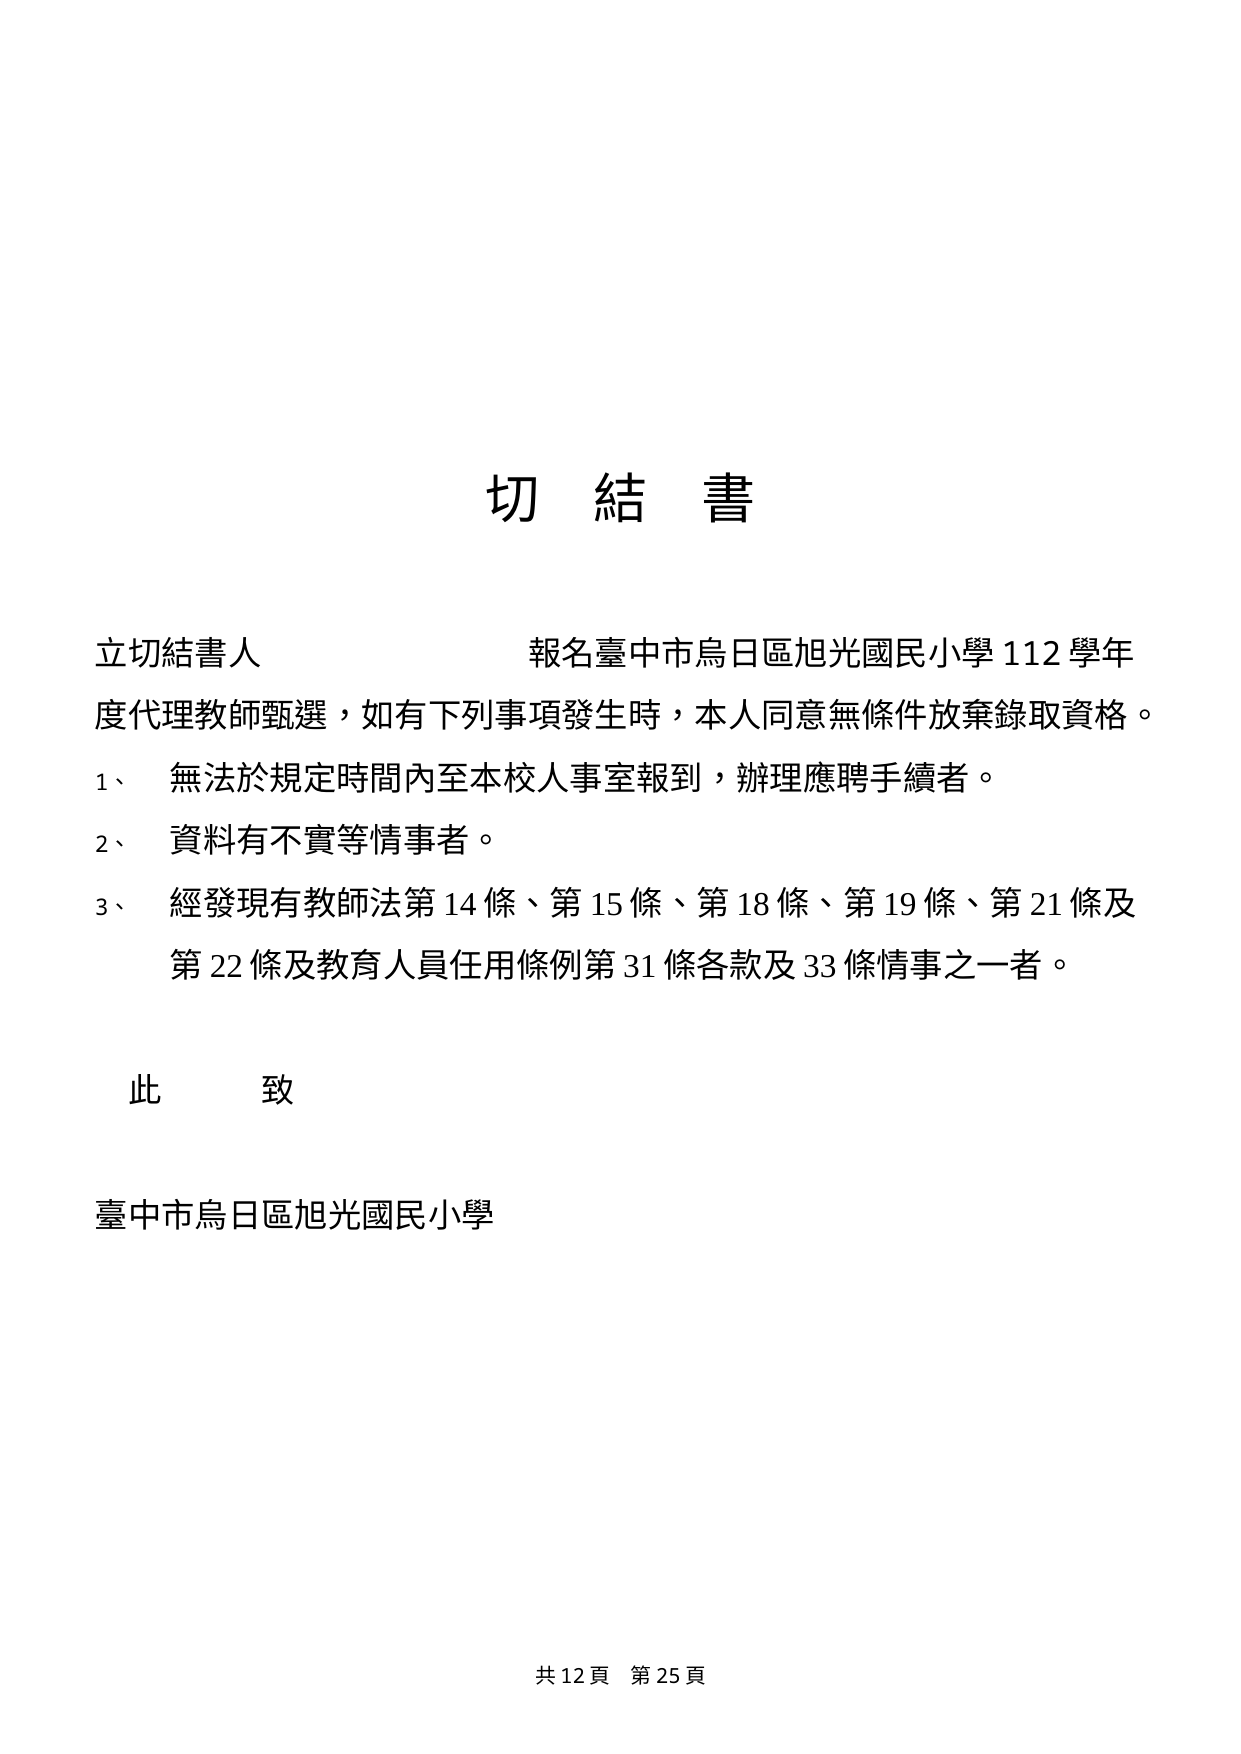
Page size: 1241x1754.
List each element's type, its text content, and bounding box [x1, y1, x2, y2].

text 切 結 書 [94, 422, 1146, 547]
list 無法於規定時間內至本校人事室報到，辦理應聘手續者。 [94, 734, 1146, 797]
text 臺中市烏日區旭光國民小學 [94, 1172, 1146, 1234]
list 經發現有教師法第14條、第15條、第18條、第19條、第21條及第22條及教育人員任用條例第31條各款及33條情事之一者。 [94, 859, 1146, 984]
text 此 致 [94, 1047, 1146, 1109]
text 立切結書人 報名臺中市烏日區旭光國民小學112學年度代理教師甄選，如有下列事項發生時，本人同意無條件放棄錄取資格。 [94, 609, 1146, 734]
list 資料有不實等情事者。 [94, 797, 1146, 859]
